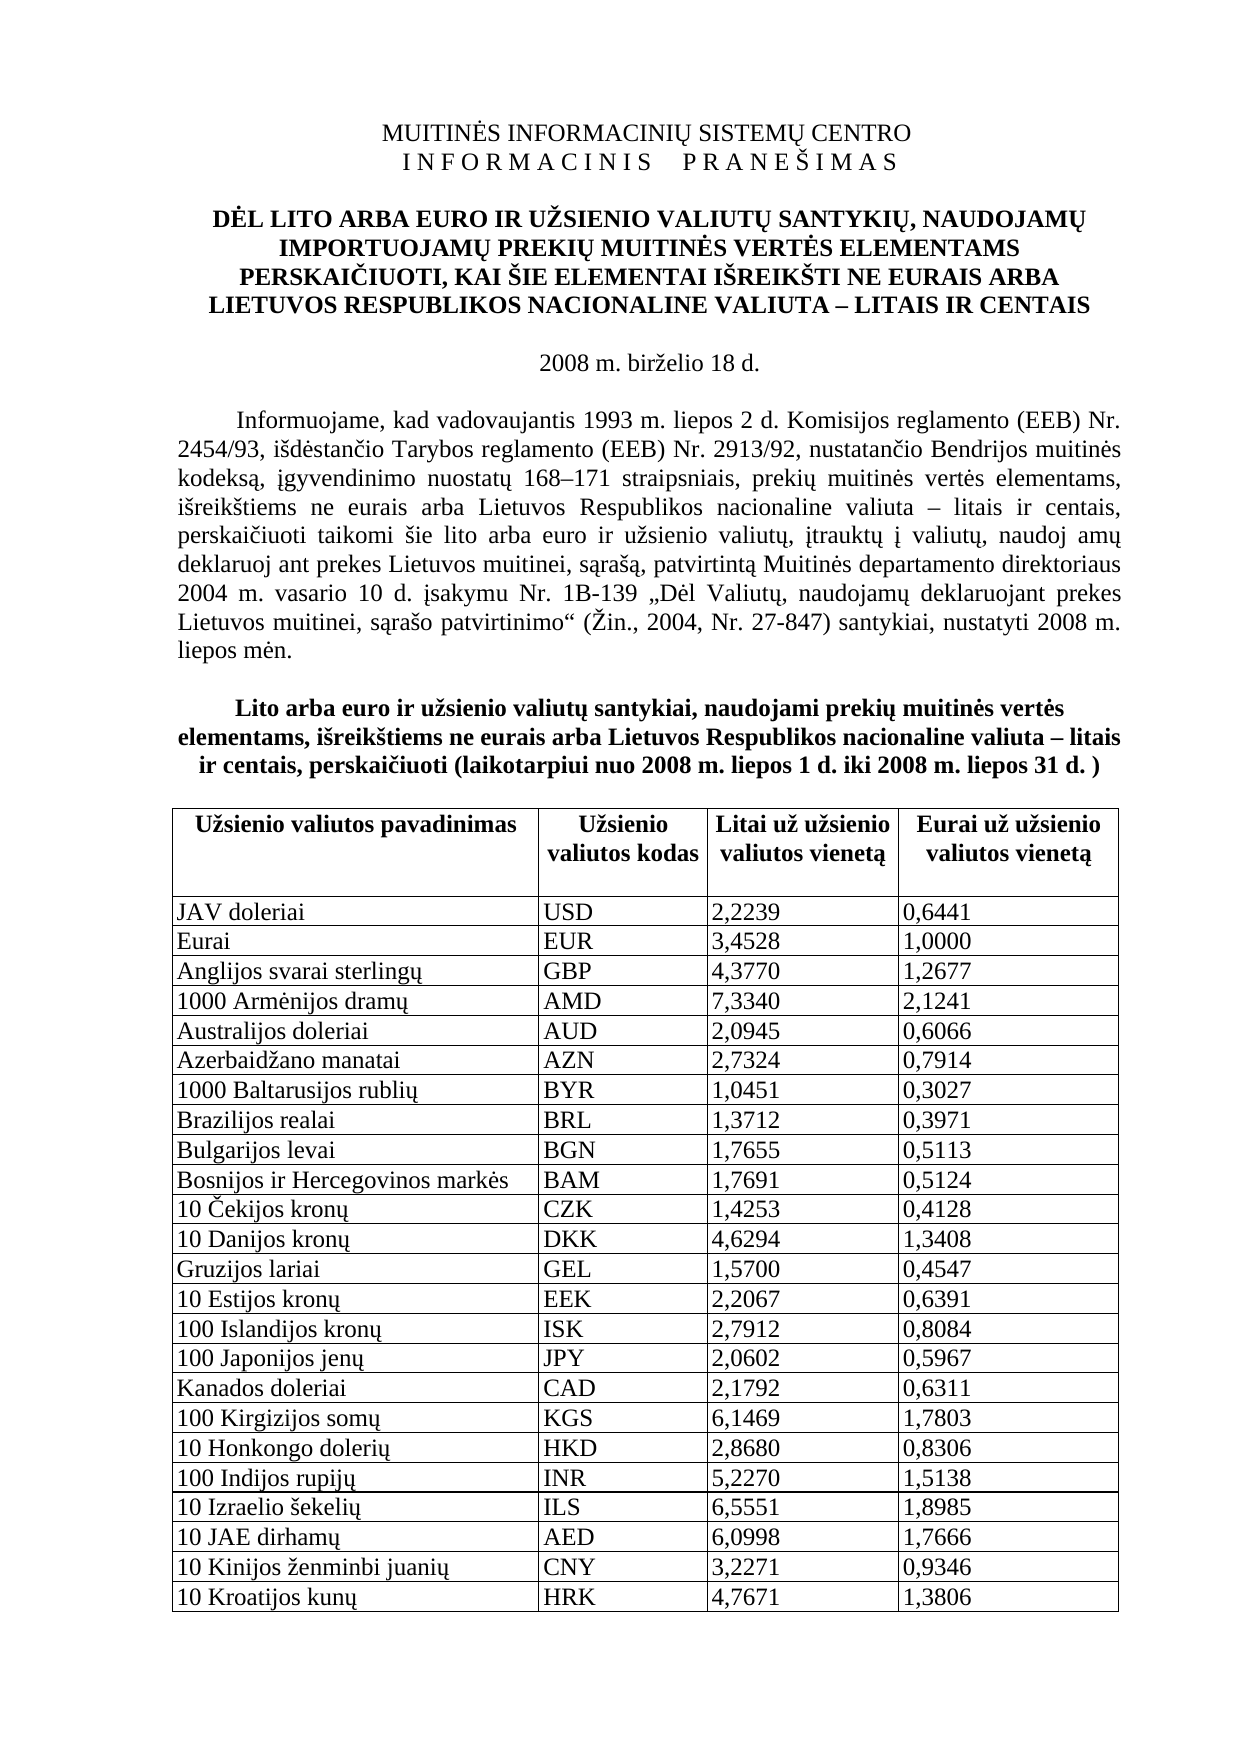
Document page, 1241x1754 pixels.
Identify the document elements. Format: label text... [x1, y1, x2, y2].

text Lito arba euro ir užsienio valiutų santykiai, naudojami prekių muitinės vertės elementams, išreikštiems ne eurais arba Lietuvos Respublikos nacionaline valiuta – litais ir centais, perskaičiuoti (laikotarpiui nuo 2008 m. liepos 1 d. iki 2008 m. liepos 31 d. ) [177, 693, 1122, 779]
table_cell 1,3712 [708, 1105, 898, 1134]
table_header Užsienio valiutos kodas [539, 809, 707, 896]
table_cell 0,7914 [899, 1046, 1118, 1074]
table_cell 0,5124 [899, 1165, 1118, 1193]
table_cell 5,2270 [708, 1463, 898, 1491]
table_cell USD [539, 897, 707, 925]
table_cell 0,6441 [899, 897, 1118, 925]
table_cell 10 Danijos kronų [173, 1224, 538, 1253]
table_cell AED [539, 1522, 707, 1551]
table_cell 2,7912 [708, 1314, 898, 1342]
table_cell EUR [539, 926, 707, 955]
table_cell 0,4128 [899, 1195, 1118, 1223]
table_cell 100 Indijos rupijų [173, 1463, 538, 1491]
table_cell AUD [539, 1016, 707, 1044]
table_cell 2,0945 [708, 1016, 898, 1044]
table_cell 1,5700 [708, 1254, 898, 1283]
table_cell Brazilijos realai [173, 1105, 538, 1134]
table_cell GEL [539, 1254, 707, 1283]
table_cell 0,3971 [899, 1105, 1118, 1134]
table_cell 1,3806 [899, 1582, 1118, 1611]
table_cell 2,1792 [708, 1373, 898, 1402]
table_cell 0,6391 [899, 1284, 1118, 1313]
table_cell 0,6066 [899, 1016, 1118, 1044]
table_cell ISK [539, 1314, 707, 1342]
table_cell BRL [539, 1105, 707, 1134]
table_cell Bulgarijos levai [173, 1135, 538, 1164]
table_cell 4,7671 [708, 1582, 898, 1611]
table_cell 0,8084 [899, 1314, 1118, 1342]
table_cell INR [539, 1463, 707, 1491]
text MUITINĖS INFORMACINIŲ SISTEMŲ CENTRO [177, 118, 1122, 147]
table_cell 6,1469 [708, 1403, 898, 1432]
table_cell 1000 Baltarusijos rublių [173, 1075, 538, 1104]
table_cell Bosnijos ir Hercegovinos markės [173, 1165, 538, 1193]
table_cell AZN [539, 1046, 707, 1074]
table_cell 1000 Armėnijos dramų [173, 986, 538, 1015]
table_cell 1,2677 [899, 956, 1118, 985]
table_cell 4,6294 [708, 1224, 898, 1253]
table_cell AMD [539, 986, 707, 1015]
table_cell 6,5551 [708, 1493, 898, 1521]
table_cell DKK [539, 1224, 707, 1253]
table_cell CAD [539, 1373, 707, 1402]
table_cell 3,4528 [708, 926, 898, 955]
text INFORMACINIS PRANEŠIMAS [177, 147, 1122, 176]
table_cell 1,7691 [708, 1165, 898, 1193]
table_cell 1,8985 [899, 1493, 1118, 1521]
table_cell 100 Kirgizijos somų [173, 1403, 538, 1432]
table_cell KGS [539, 1403, 707, 1432]
table_cell 2,8680 [708, 1433, 898, 1462]
table_cell Gruzijos lariai [173, 1254, 538, 1283]
table_cell HKD [539, 1433, 707, 1462]
table_header Litai už užsienio valiutos vienetą [708, 809, 898, 896]
table_cell HRK [539, 1582, 707, 1611]
table_cell 2,2239 [708, 897, 898, 925]
table_cell 0,5113 [899, 1135, 1118, 1164]
table_header Užsienio valiutos pavadinimas [173, 809, 538, 896]
table_cell JPY [539, 1344, 707, 1372]
table_cell 100 Japonijos jenų [173, 1344, 538, 1372]
table_cell 0,6311 [899, 1373, 1118, 1402]
table_cell EEK [539, 1284, 707, 1313]
table_cell 1,4253 [708, 1195, 898, 1223]
table_cell 10 Honkongo dolerių [173, 1433, 538, 1462]
table_cell 0,5967 [899, 1344, 1118, 1372]
table_cell BAM [539, 1165, 707, 1193]
table_cell 1,5138 [899, 1463, 1118, 1491]
table_cell 1,7666 [899, 1522, 1118, 1551]
table_cell Azerbaidžano manatai [173, 1046, 538, 1074]
table_cell 4,3770 [708, 956, 898, 985]
table_cell 100 Islandijos kronų [173, 1314, 538, 1342]
table_cell Kanados doleriai [173, 1373, 538, 1402]
table_cell 0,4547 [899, 1254, 1118, 1283]
table_cell Australijos doleriai [173, 1016, 538, 1044]
table_cell 10 Izraelio šekelių [173, 1493, 538, 1521]
table_cell 0,9346 [899, 1552, 1118, 1581]
table_cell 1,7655 [708, 1135, 898, 1164]
table_cell JAV doleriai [173, 897, 538, 925]
table_cell 10 Kinijos ženminbi juanių [173, 1552, 538, 1581]
table_cell 1,7803 [899, 1403, 1118, 1432]
table_cell 1,0451 [708, 1075, 898, 1104]
table_cell BGN [539, 1135, 707, 1164]
text 2008 m. birželio 18 d. [177, 348, 1122, 377]
table_cell Eurai [173, 926, 538, 955]
table_cell 10 JAE dirhamų [173, 1522, 538, 1551]
table_cell 1,3408 [899, 1224, 1118, 1253]
table_cell 2,0602 [708, 1344, 898, 1372]
text DĖL LITO ARBA EURO IR UŽSIENIO VALIUTŲ SANTYKIŲ, NAUDOJAMŲ IMPORTUOJAMŲ PREKIŲ MUITINĖS VERTĖS ELEMENTAMS PERSKAIČIUOTI, KAI ŠIE ELEMENTAI IŠREIKŠTI NE EURAIS ARBA LIETUVOS RESPUBLIKOS NACIONALINE VALIUTA – LITAIS IR CENTAIS [177, 204, 1122, 319]
text Informuojame, kad vadovaujantis 1993 m. liepos 2 d. Komisijos reglamento (EEB) Nr. 2454/93, išdėstančio Tarybos reglamento (EEB) Nr. 2913/92, nustatančio Bendrijos muitinės kodeksą, įgyvendinimo nuostatų 168–171 straipsniais, prekių muitinės vertės elementams, išreikštiems ne eurais arba Lietuvos Respublikos nacionaline valiuta – litais ir centais, perskaičiuoti taikomi šie lito arba euro ir užsienio valiutų, įtrauktų į valiutų, naudoj amų deklaruoj ant prekes Lietuvos muitinei, sąrašą, patvirtintą Muitinės departamento direktoriaus 2004 m. vasario 10 d. įsakymu Nr. 1B-139 „Dėl Valiutų, naudojamų deklaruojant prekes Lietuvos muitinei, sąrašo patvirtinimo“ (Žin., 2004, Nr. 27-847) santykiai, nustatyti 2008 m. liepos mėn. [177, 406, 1122, 664]
table_cell 10 Estijos kronų [173, 1284, 538, 1313]
table_cell BYR [539, 1075, 707, 1104]
table_cell CNY [539, 1552, 707, 1581]
table_cell Anglijos svarai sterlingų [173, 956, 538, 985]
table_cell CZK [539, 1195, 707, 1223]
table_cell 1,0000 [899, 926, 1118, 955]
table_cell 10 Kroatijos kunų [173, 1582, 538, 1611]
table_header Eurai už užsienio valiutos vienetą [899, 809, 1118, 896]
table_cell 0,3027 [899, 1075, 1118, 1104]
table_cell 6,0998 [708, 1522, 898, 1551]
table_cell 2,7324 [708, 1046, 898, 1074]
table_cell GBP [539, 956, 707, 985]
table_cell 10 Čekijos kronų [173, 1195, 538, 1223]
table_cell 0,8306 [899, 1433, 1118, 1462]
table_cell 2,1241 [899, 986, 1118, 1015]
table_cell ILS [539, 1493, 707, 1521]
table_cell 7,3340 [708, 986, 898, 1015]
table_cell 3,2271 [708, 1552, 898, 1581]
table_cell 2,2067 [708, 1284, 898, 1313]
